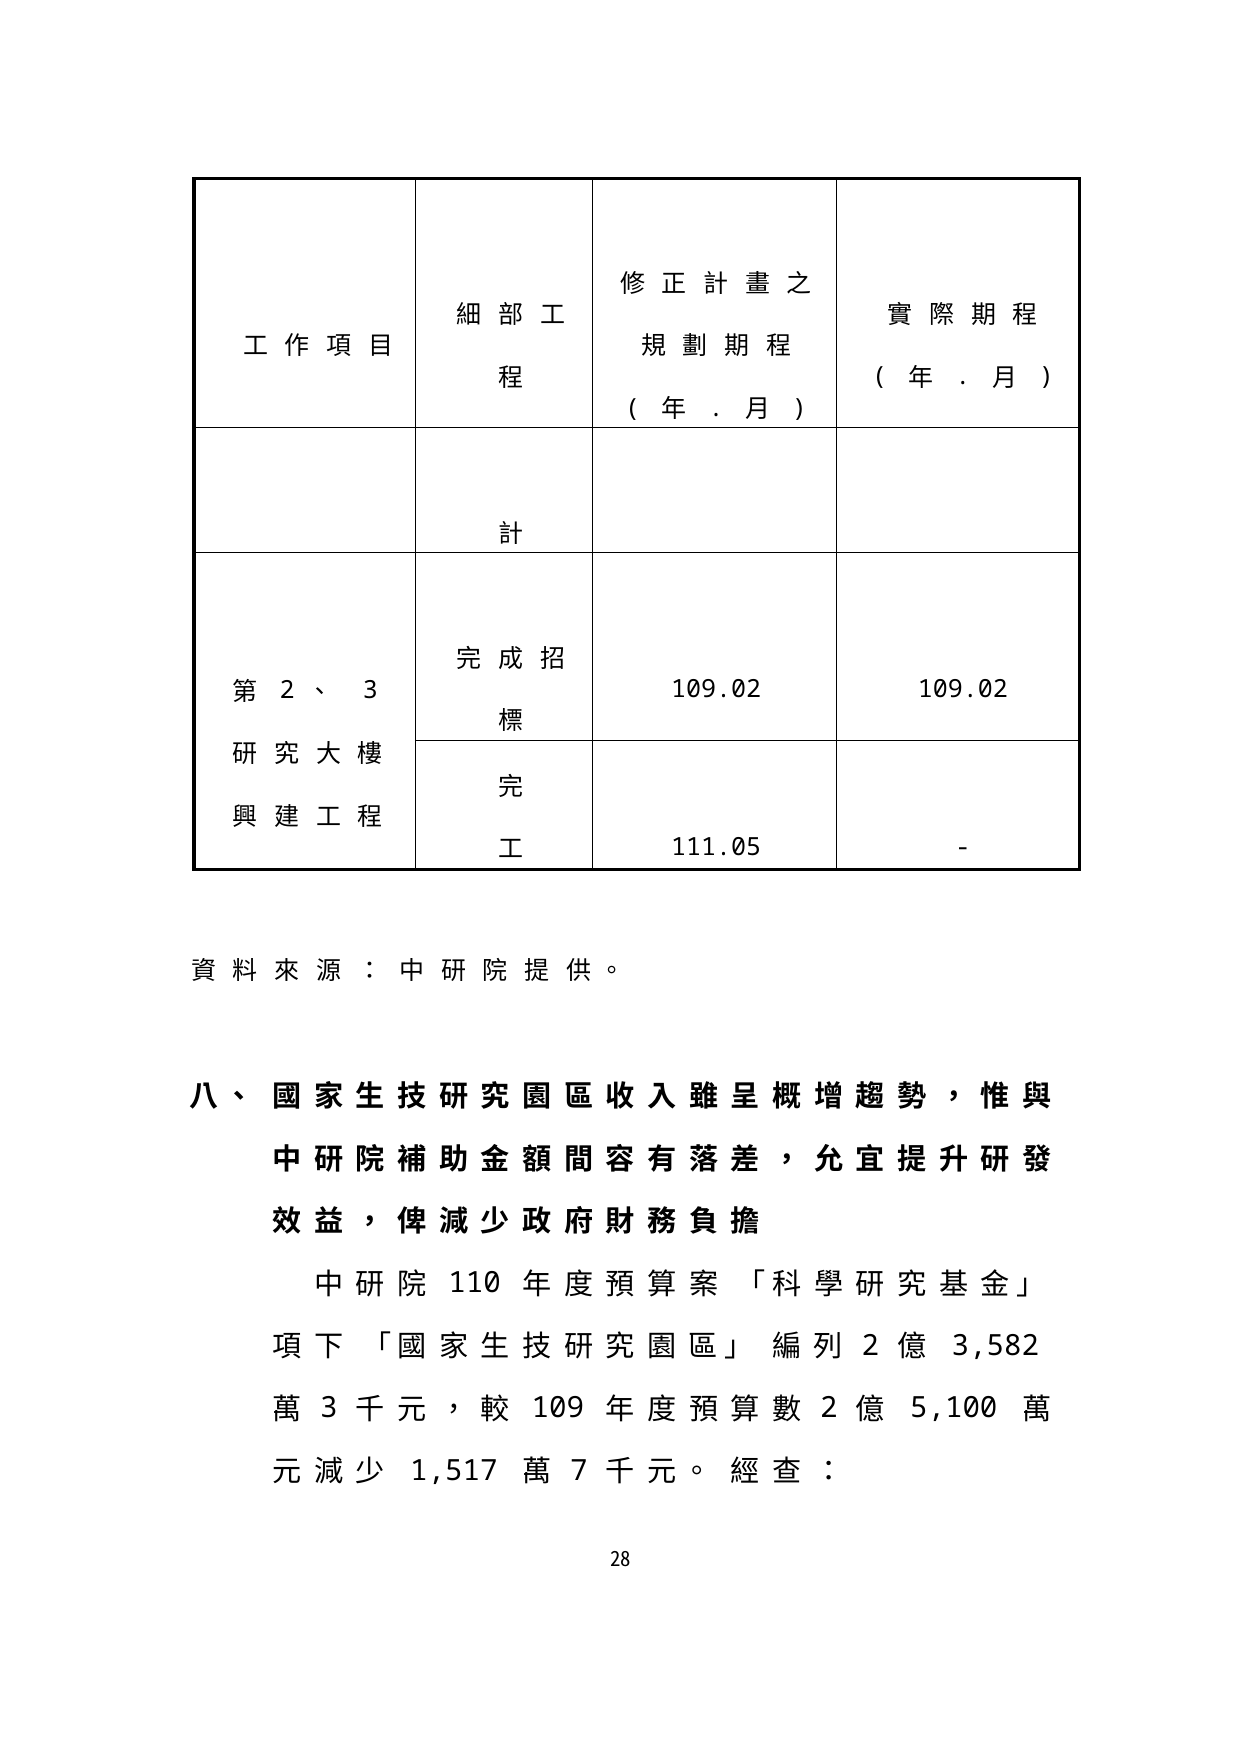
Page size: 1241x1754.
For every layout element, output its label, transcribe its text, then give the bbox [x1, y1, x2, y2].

table_cell [196, 428, 415, 552]
table_header 細部工程 [416, 180, 592, 427]
text 中研院110年度預算案「科學研究基金」項下「國家生技研究園區」編列2億3,582萬3千元，較109年度預算數2億5,100萬元減少1,517萬7千元。經查： [242, 1240, 1058, 1490]
table_cell [837, 428, 1078, 552]
table_cell 完成招標 [416, 553, 592, 740]
table_cell 111.05 [593, 741, 836, 868]
table_header 修正計畫之規劃期程 (年.月) [593, 180, 836, 427]
table_cell 109.02 [837, 553, 1078, 740]
table_cell 109.02 [593, 553, 836, 740]
table_cell 計 [416, 428, 592, 552]
table_header 工作項目 [196, 180, 415, 427]
table_cell 完 工 [416, 741, 592, 868]
table_cell - [837, 741, 1078, 868]
text 資料來源：中研院提供。 [183, 927, 1058, 990]
table_header 實際期程 (年.月) [837, 180, 1078, 427]
table_cell [593, 428, 836, 552]
text 八、國家生技研究園區收入雖呈概增趨勢，惟與中研院補助金額間容有落差，允宜提升研發效益，俾減少政府財務負擔 [183, 1052, 1058, 1240]
table_cell 第2、3研究大樓興建工程 [196, 553, 415, 868]
